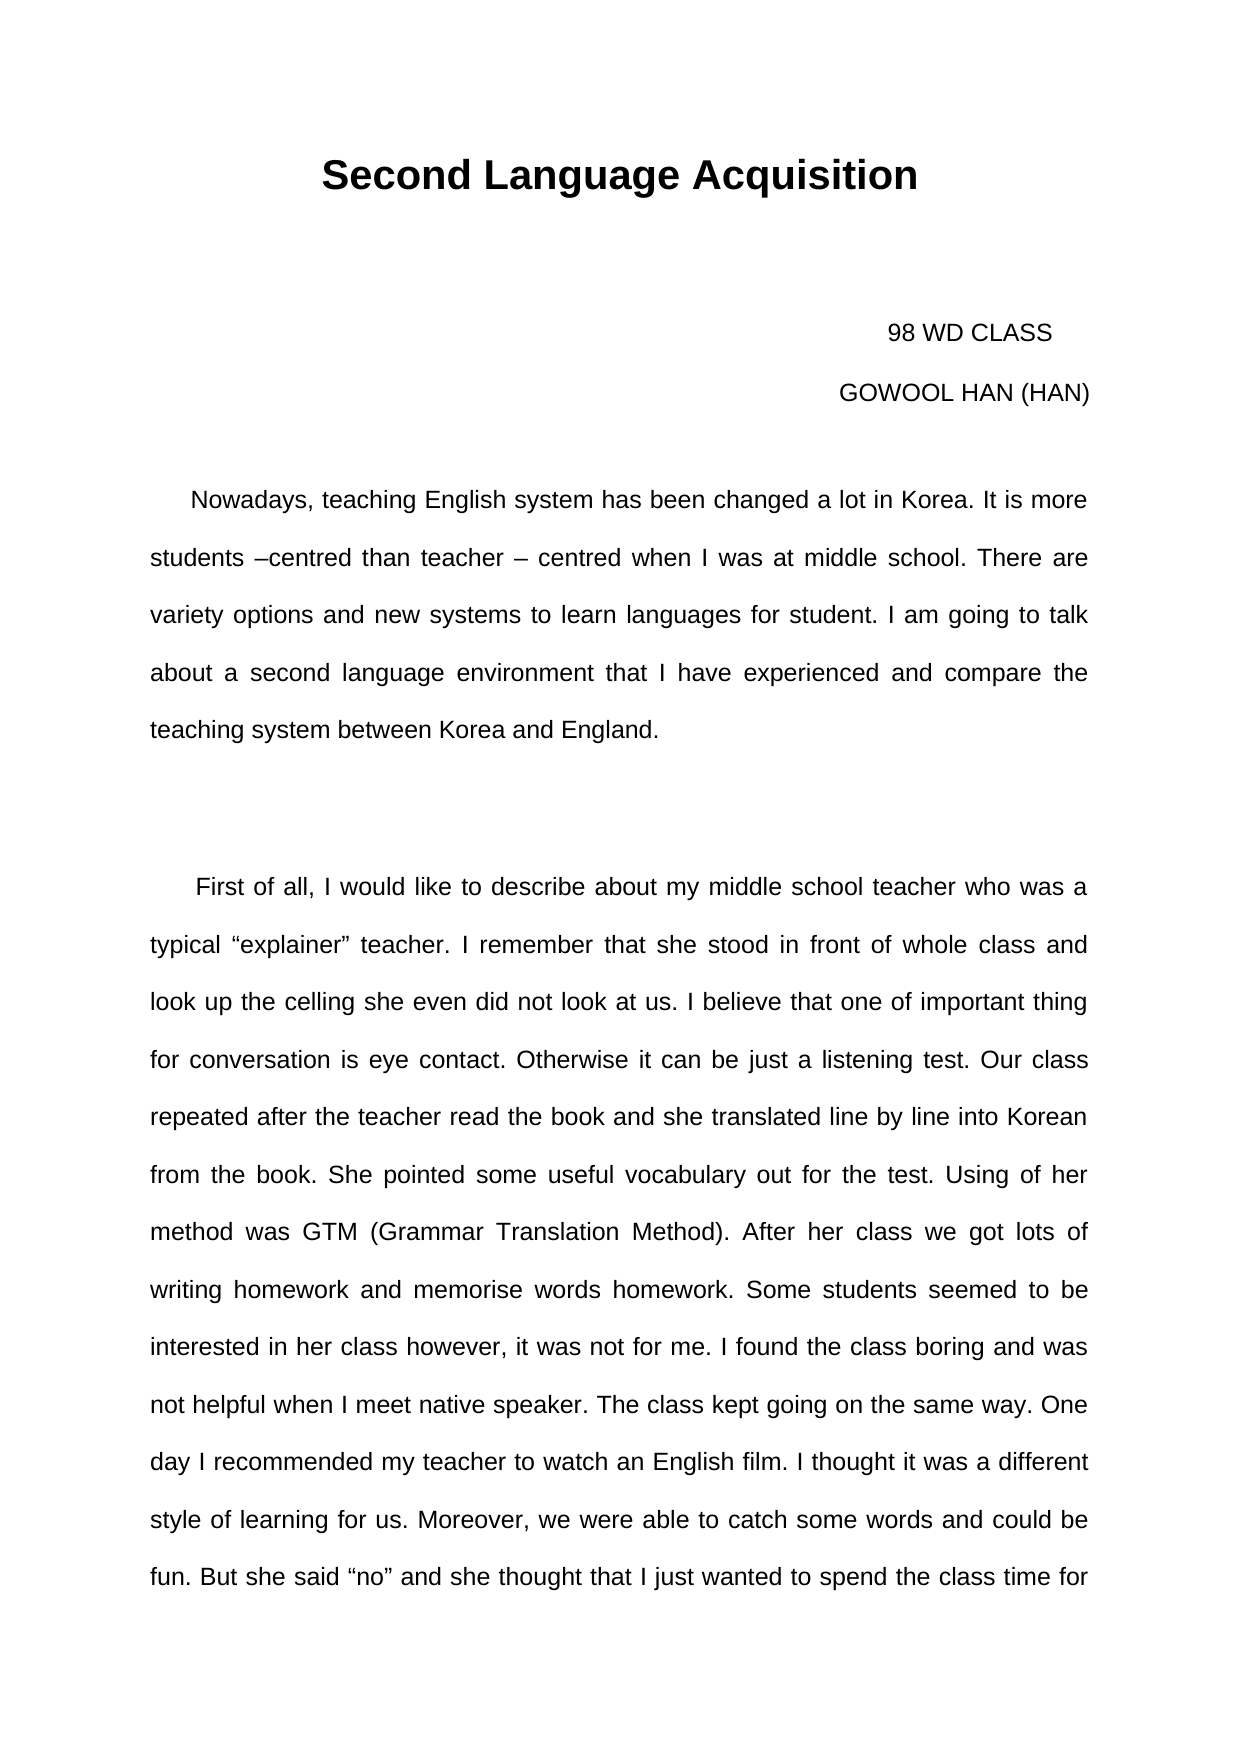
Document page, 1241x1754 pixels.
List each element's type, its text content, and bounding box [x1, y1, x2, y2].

text First of all, I would like to describe about my middle school teacher who was a typical “explainer” teacher. I remember that she stood in front of whole class and look up the celling she even did not look at us. I believe that one of important thing for conversation is eye contact. Otherwise it can be just a listening test. Our class repeated after the teacher read the book and she translated line by line into Korean from the book. She pointed some useful vocabulary out for the test. Using of her method was GTM (Grammar Translation Method). After her class we got lots of writing homework and memorise words homework. Some students seemed to be interested in her class however, it was not for me. I found the class boring and was not helpful when I meet native speaker. The class kept going on the same way. One day I recommended my teacher to watch an English film. I thought it was a different style of learning for us. Moreover, we were able to catch some words and could be fun. But she said “no” and she thought that I just wanted to spend the class time for [150, 872, 1090, 1591]
text Second Language Acquisition [150, 150, 1090, 198]
text 98 WD CLASS [150, 302, 1053, 350]
text Nowadays, teaching English system has been changed a lot in Korea. It is more students –centred than teacher – centred when I was at middle school. There are variety options and new systems to learn languages for student. I am going to talk about a second language environment that I have experienced and compare the teaching system between Korea and England. [150, 486, 1090, 744]
text GOWOOL HAN (HAN) [150, 378, 1090, 407]
